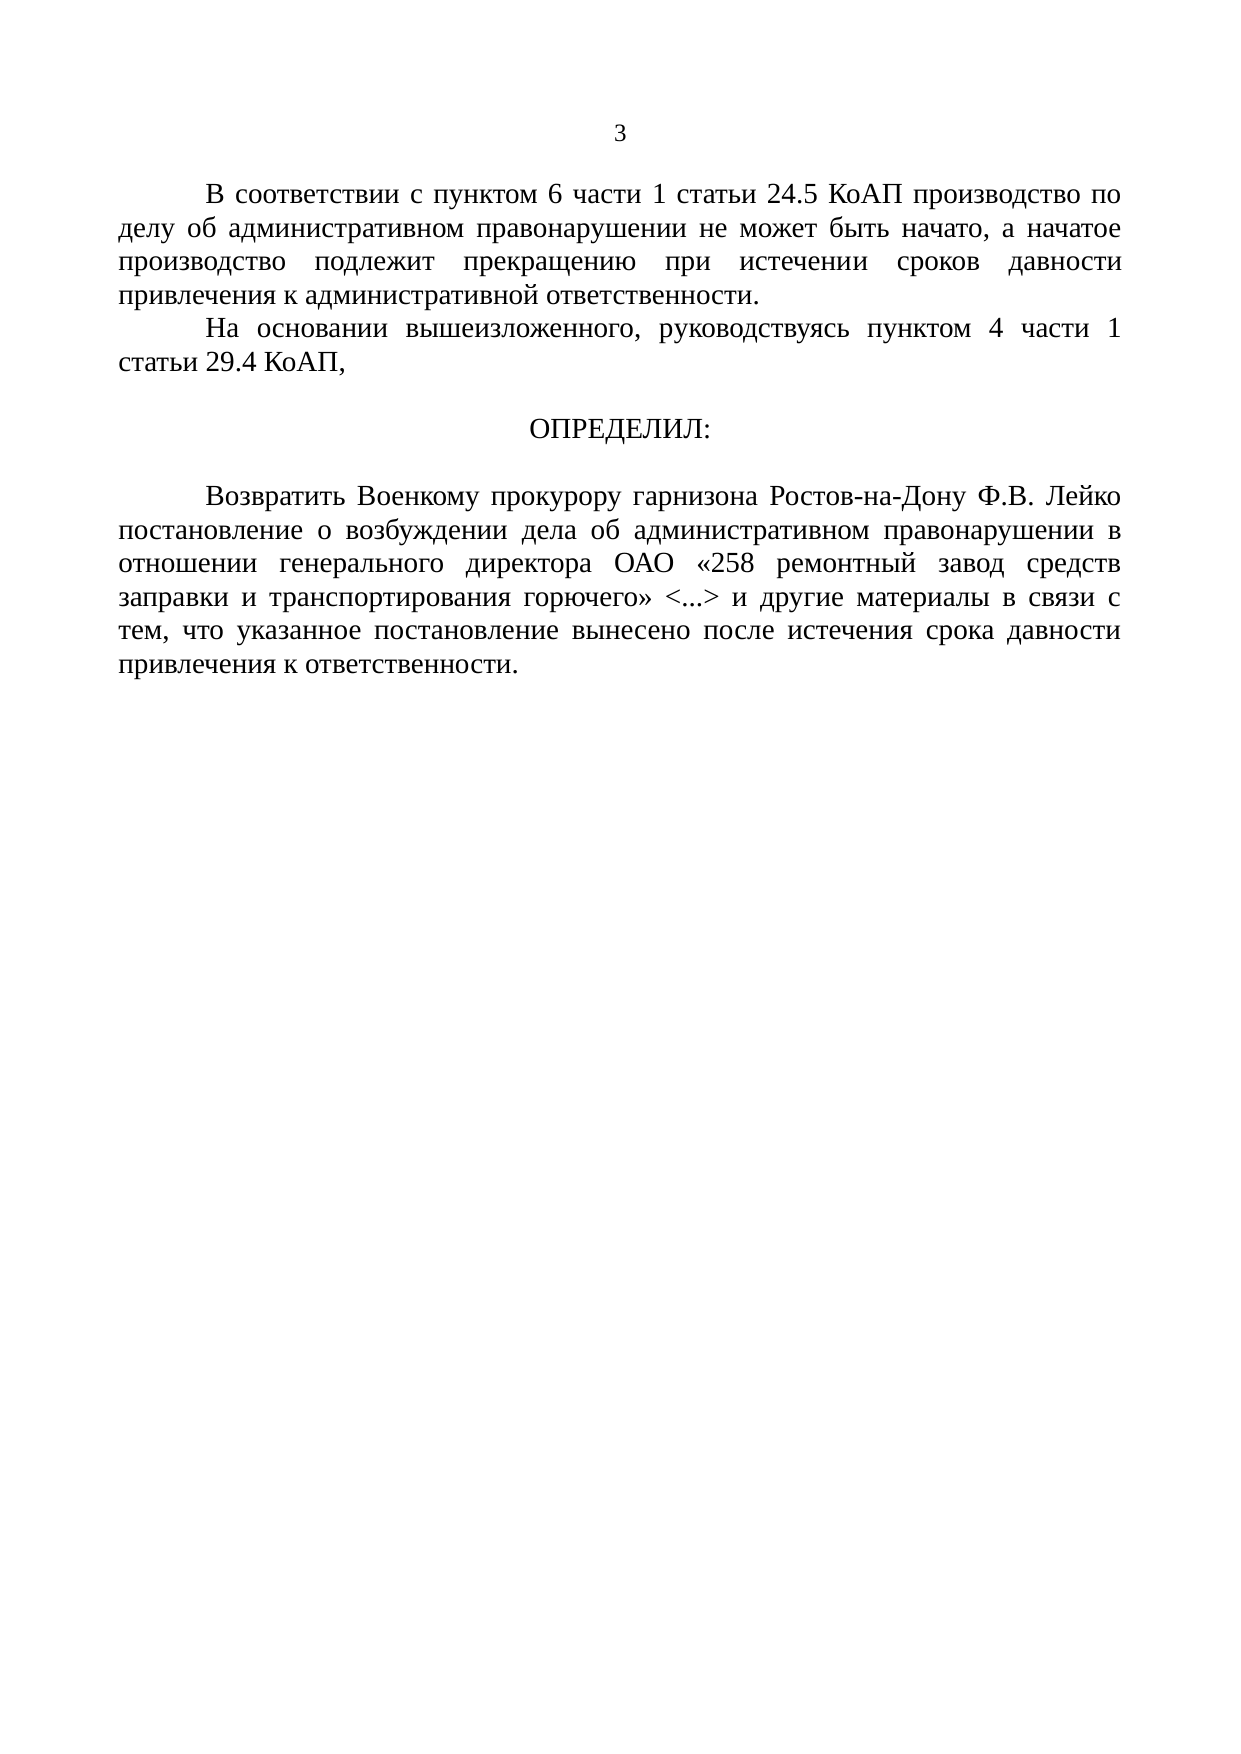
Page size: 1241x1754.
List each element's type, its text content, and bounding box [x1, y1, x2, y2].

text ОПРЕДЕЛИЛ: [118, 411, 1122, 445]
text На основании вышеизложенного, руководствуясь пунктом 4 части 1 статьи 29.4 КоАП, [118, 311, 1122, 378]
text Возвратить Военкому прокурору гарнизона Ростов-на-Дону Ф.В. Лейко постановление о возбуждении дела об административном правонарушении в отношении генерального директора ОАО «258 ремонтный завод средств заправки и транспортирования горючего» <...> и другие материалы в связи с тем, что указанное постановление вынесено после истечения срока давности привлечения к ответственности. [118, 478, 1122, 679]
text В соответствии с пунктом 6 части 1 статьи 24.5 КоАП производство по делу об административном правонарушении не может быть начато, а начатое производство подлежит прекращению при истечении сроков давности привлечения к административной ответственности. [118, 176, 1122, 311]
